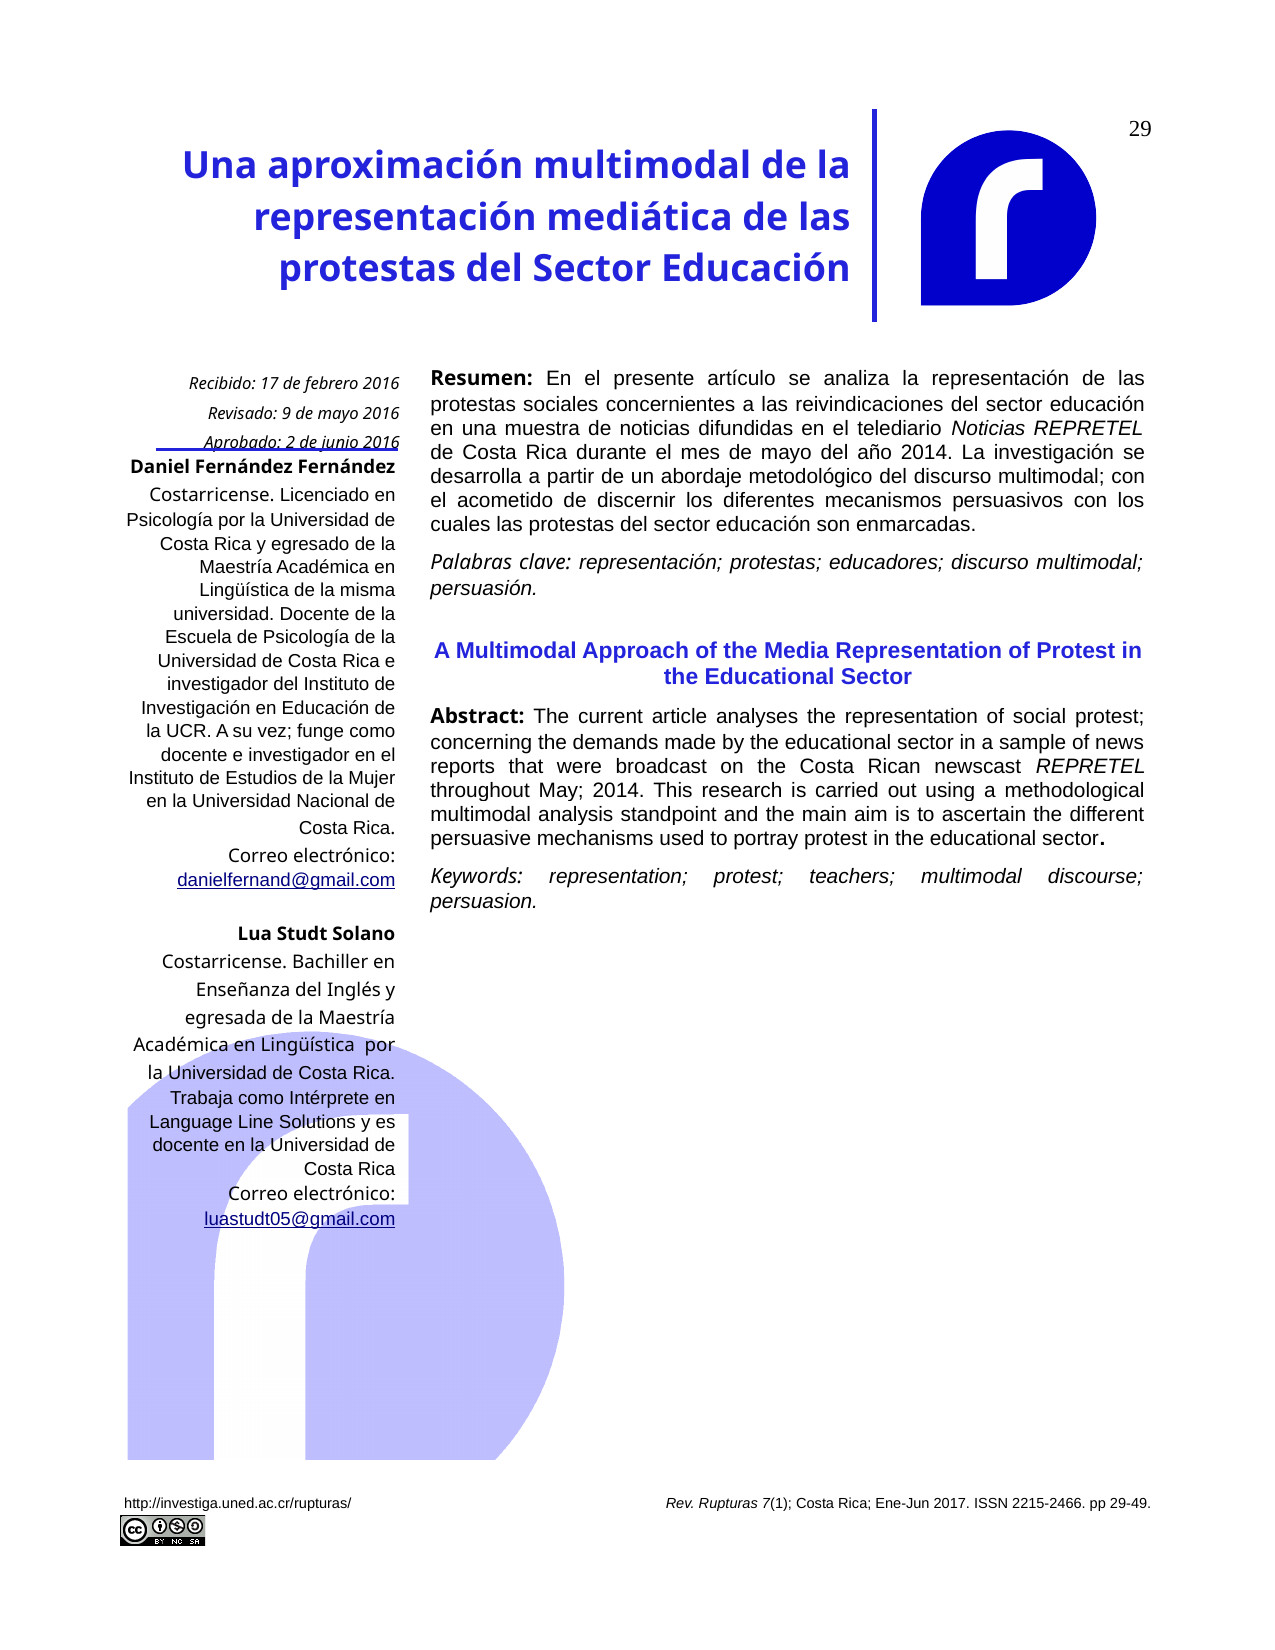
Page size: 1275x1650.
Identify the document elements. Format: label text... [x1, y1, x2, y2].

table_cell Palabras clave: representación; protestas; educadores; discurso multimodal; persuasión. [401, 541, 1151, 605]
table_cell Abstract: The current article analyses the representation of social protest; concerning the demands made by the educational sector in a sample of news reports that were broadcast on the Costa Rican newscast REPRETEL throughout May; 2014. This research is carried out using a methodological multimodal analysis standpoint and the main aim is to ascertain the different persuasive mechanisms used to portray protest in the educational sector. [401, 695, 1151, 855]
table_header Daniel Fernández Fernández Costarricense. Licenciado en Psicología por la Universidad de Costa Rica y egresado de la Maestría Académica en Lingüística de la misma universidad. Docente de la Escuela de Psicología de la Universidad de Costa Rica e investigador del Instituto de Investigación en Educación de la UCR. A su vez; funge como docente e investigador en el Instituto de Estudios de la Mujer en la Universidad Nacional de Costa Rica. Correo electrónico: danielfernand@gmail.com Lua Studt Solano Costarricense. Bachiller en Enseñanza del Inglés y egresada de la Maestría Académica en Lingüística por la Universidad de Costa Rica. Trabaja como Intérprete en Language Line Solutions y es docente en la Universidad de Costa Rica Correo electrónico: luastudt05@gmail.com [118, 358, 401, 1263]
table_cell A Multimodal Approach of the Media Representation of Protest in the Educational Sector [401, 631, 1151, 695]
table_header Una aproximación multimodal de la representación mediática de las protestas del Sector Educación [118, 109, 872, 322]
table_cell [401, 605, 1151, 631]
table_header [877, 109, 1110, 322]
picture [906, 118, 1111, 317]
table_header Resumen: En el presente artículo se analiza la representación de las protestas sociales concernientes a las reivindicaciones del sector educación en una muestra de noticias difundidas en el telediario Noticias REPRETEL de Costa Rica durante el mes de mayo del año 2014. La investigación se desarrolla a partir de un abordaje metodológico del discurso multimodal; con el acometido de discernir los diferentes mecanismos persuasivos con los cuales las protestas del sector educación son enmarcadas. [401, 358, 1151, 541]
table_header 29 [1110, 109, 1157, 322]
picture [120, 1515, 206, 1546]
table_cell Keywords: representation; protest; teachers; multimodal discourse; persuasion. [401, 855, 1151, 1263]
